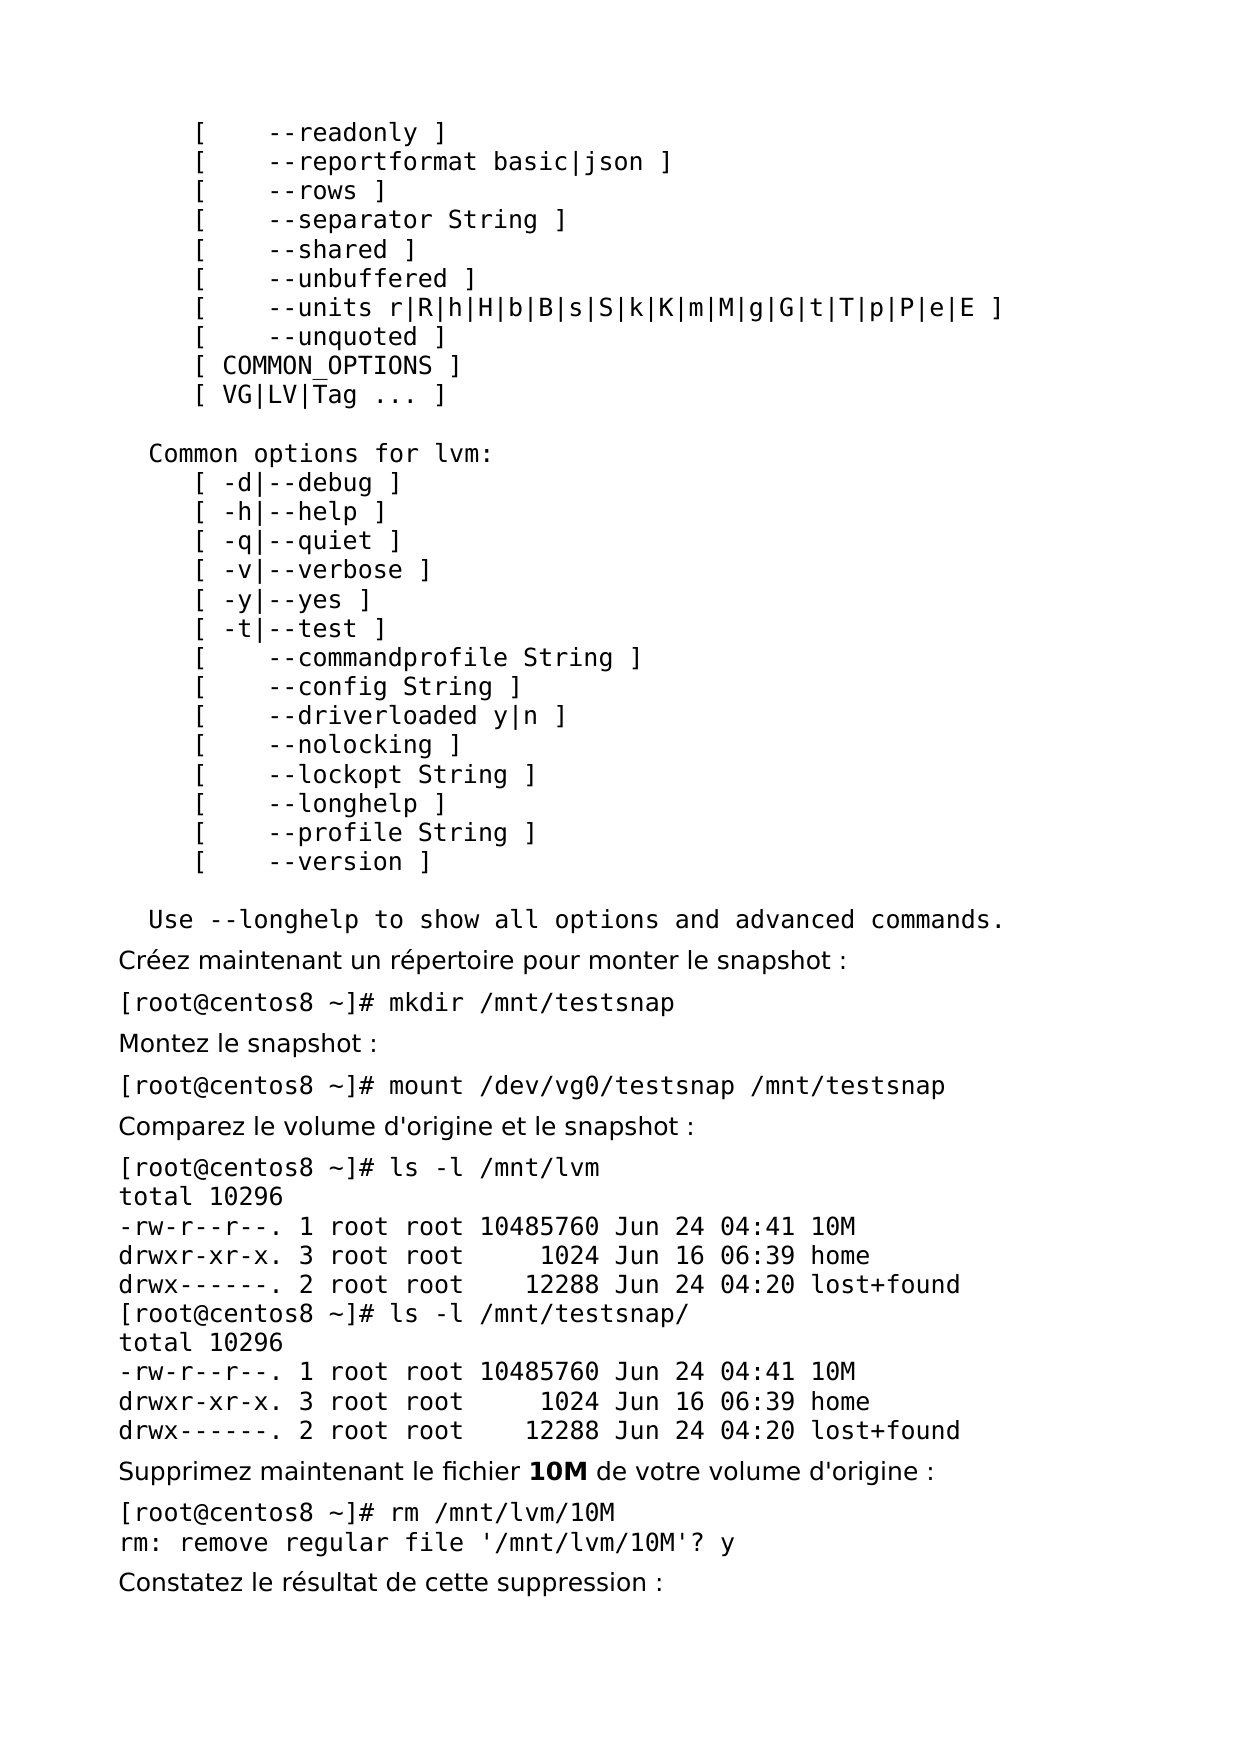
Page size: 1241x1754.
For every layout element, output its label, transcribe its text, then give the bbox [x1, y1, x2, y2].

text [root@centos8 ~]# mount /dev/vg0/testsnap /mnt/testsnap [118, 1071, 1122, 1100]
text [root@centos8 ~]# mkdir /mnt/testsnap [118, 988, 1122, 1017]
text Comparez le volume d'origine et le snapshot : [118, 1112, 1122, 1141]
text Constatez le résultat de cette suppression : [118, 1569, 1122, 1598]
text [root@centos8 ~]# ls -l /mnt/lvm total 10296 -rw-r--r--. 1 root root 10485760 Jun 24 04:41 10M drwxr-xr-x. 3 root root 1024 Jun 16 06:39 home drwx------. 2 root root 12288 Jun 24 04:20 lost+found [root@centos8 ~]# ls -l /mnt/testsnap/ total 10296 -rw-r--r--. 1 root root 10485760 Jun 24 04:41 10M drwxr-xr-x. 3 root root 1024 Jun 16 06:39 home drwx------. 2 root root 12288 Jun 24 04:20 lost+found [118, 1153, 1122, 1445]
text Montez le snapshot : [118, 1029, 1122, 1058]
text Supprimez maintenant le fichier 10M de votre volume d'origine : [118, 1457, 1122, 1486]
text Créez maintenant un répertoire pour monter le snapshot : [118, 947, 1122, 976]
text [root@centos8 ~]# rm /mnt/lvm/10M rm: remove regular file '/mnt/lvm/10M'? y [118, 1498, 1122, 1557]
text [ --readonly ] [ --reportformat basic|json ] [ --rows ] [ --separator String ] [ --shared ] [ --unbuffered ] [ --units r|R|h|H|b|B|s|S|k|K|m|M|g|G|t|T|p|P|e|E ] [ --unquoted ] [ COMMON_OPTIONS ] [ VG|LV|Tag ... ] Common options for lvm: [ -d|--debug ] [ -h|--help ] [ -q|--quiet ] [ -v|--verbose ] [ -y|--yes ] [ -t|--test ] [ --commandprofile String ] [ --config String ] [ --driverloaded y|n ] [ --nolocking ] [ --lockopt String ] [ --longhelp ] [ --profile String ] [ --version ] Use --longhelp to show all options and advanced commands. [118, 118, 1122, 935]
